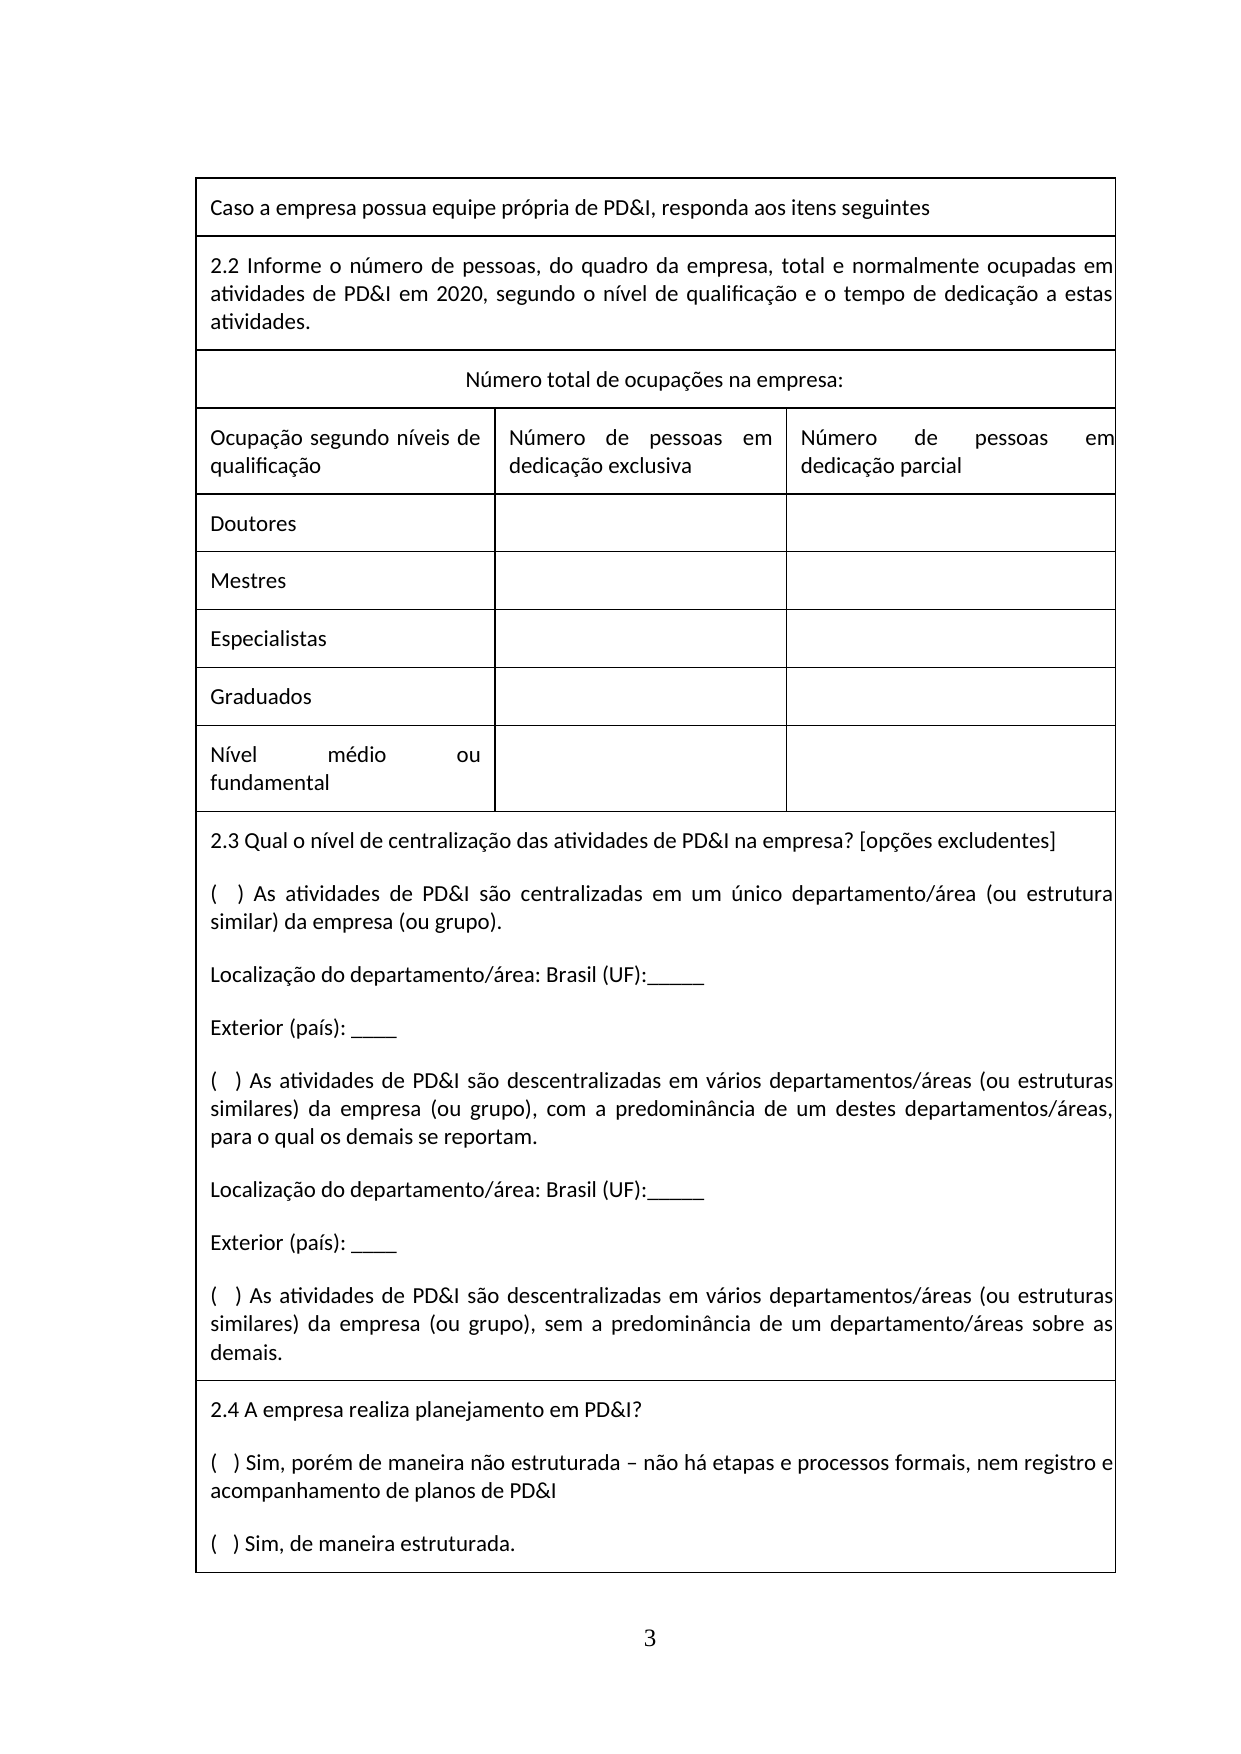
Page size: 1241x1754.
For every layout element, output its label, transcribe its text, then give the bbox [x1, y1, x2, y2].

table_cell [496, 495, 786, 551]
table_cell Especialistas [197, 610, 494, 667]
table_cell [1116, 177, 1120, 1573]
table_cell Ocupação segundo níveis de qualificação [197, 409, 494, 493]
table_cell [787, 552, 1115, 609]
table_cell 2.4 A empresa realiza planejamento em PD&I? ( ) Sim, porém de maneira não estruturada – não há etapas e processos formais, nem registro e acompanhamento de planos de PD&I ( ) Sim, de maneira estruturada. [197, 1381, 1115, 1572]
table_cell Caso a empresa possua equipe própria de PD&I, responda aos itens seguintes [197, 179, 1115, 235]
table_cell [496, 668, 786, 724]
table_cell Número de pessoas em dedicação parcial [787, 409, 1115, 493]
table_cell Mestres [197, 552, 494, 609]
table_cell 2.3 Qual o nível de centralização das atividades de PD&I na empresa? [opções excludentes] ( ) As atividades de PD&I são centralizadas em um único departamento/área (ou estrutura similar) da empresa (ou grupo). Localização do departamento/área: Brasil (UF):_____ Exterior (país): ____ ( ) As atividades de PD&I são descentralizadas em vários departamentos/áreas (ou estruturas similares) da empresa (ou grupo), com a predominância de um destes departamentos/áreas, para o qual os demais se reportam. Localização do departamento/área: Brasil (UF):_____ Exterior (país): ____ ( ) As atividades de PD&I são descentralizadas em vários departamentos/áreas (ou estruturas similares) da empresa (ou grupo), sem a predominância de um departamento/áreas sobre as demais. [197, 812, 1115, 1380]
table_cell Número de pessoas em dedicação exclusiva [496, 409, 786, 493]
table_cell [787, 668, 1115, 724]
table_cell Doutores [197, 495, 494, 551]
table_cell [787, 495, 1115, 551]
table_cell 2.2 Informe o número de pessoas, do quadro da empresa, total e normalmente ocupadas em atividades de PD&I em 2020, segundo o nível de qualificação e o tempo de dedicação a estas atividades. [197, 237, 1115, 349]
table_cell Graduados [197, 668, 494, 724]
table_cell [191, 177, 195, 1573]
table_cell [496, 552, 786, 609]
table_cell [496, 610, 786, 667]
table_cell Nível médio ou fundamental [197, 726, 494, 811]
table_cell [496, 726, 786, 811]
table_cell [787, 610, 1115, 667]
table_cell Número total de ocupações na empresa: [197, 351, 1115, 407]
table_cell [787, 726, 1115, 811]
